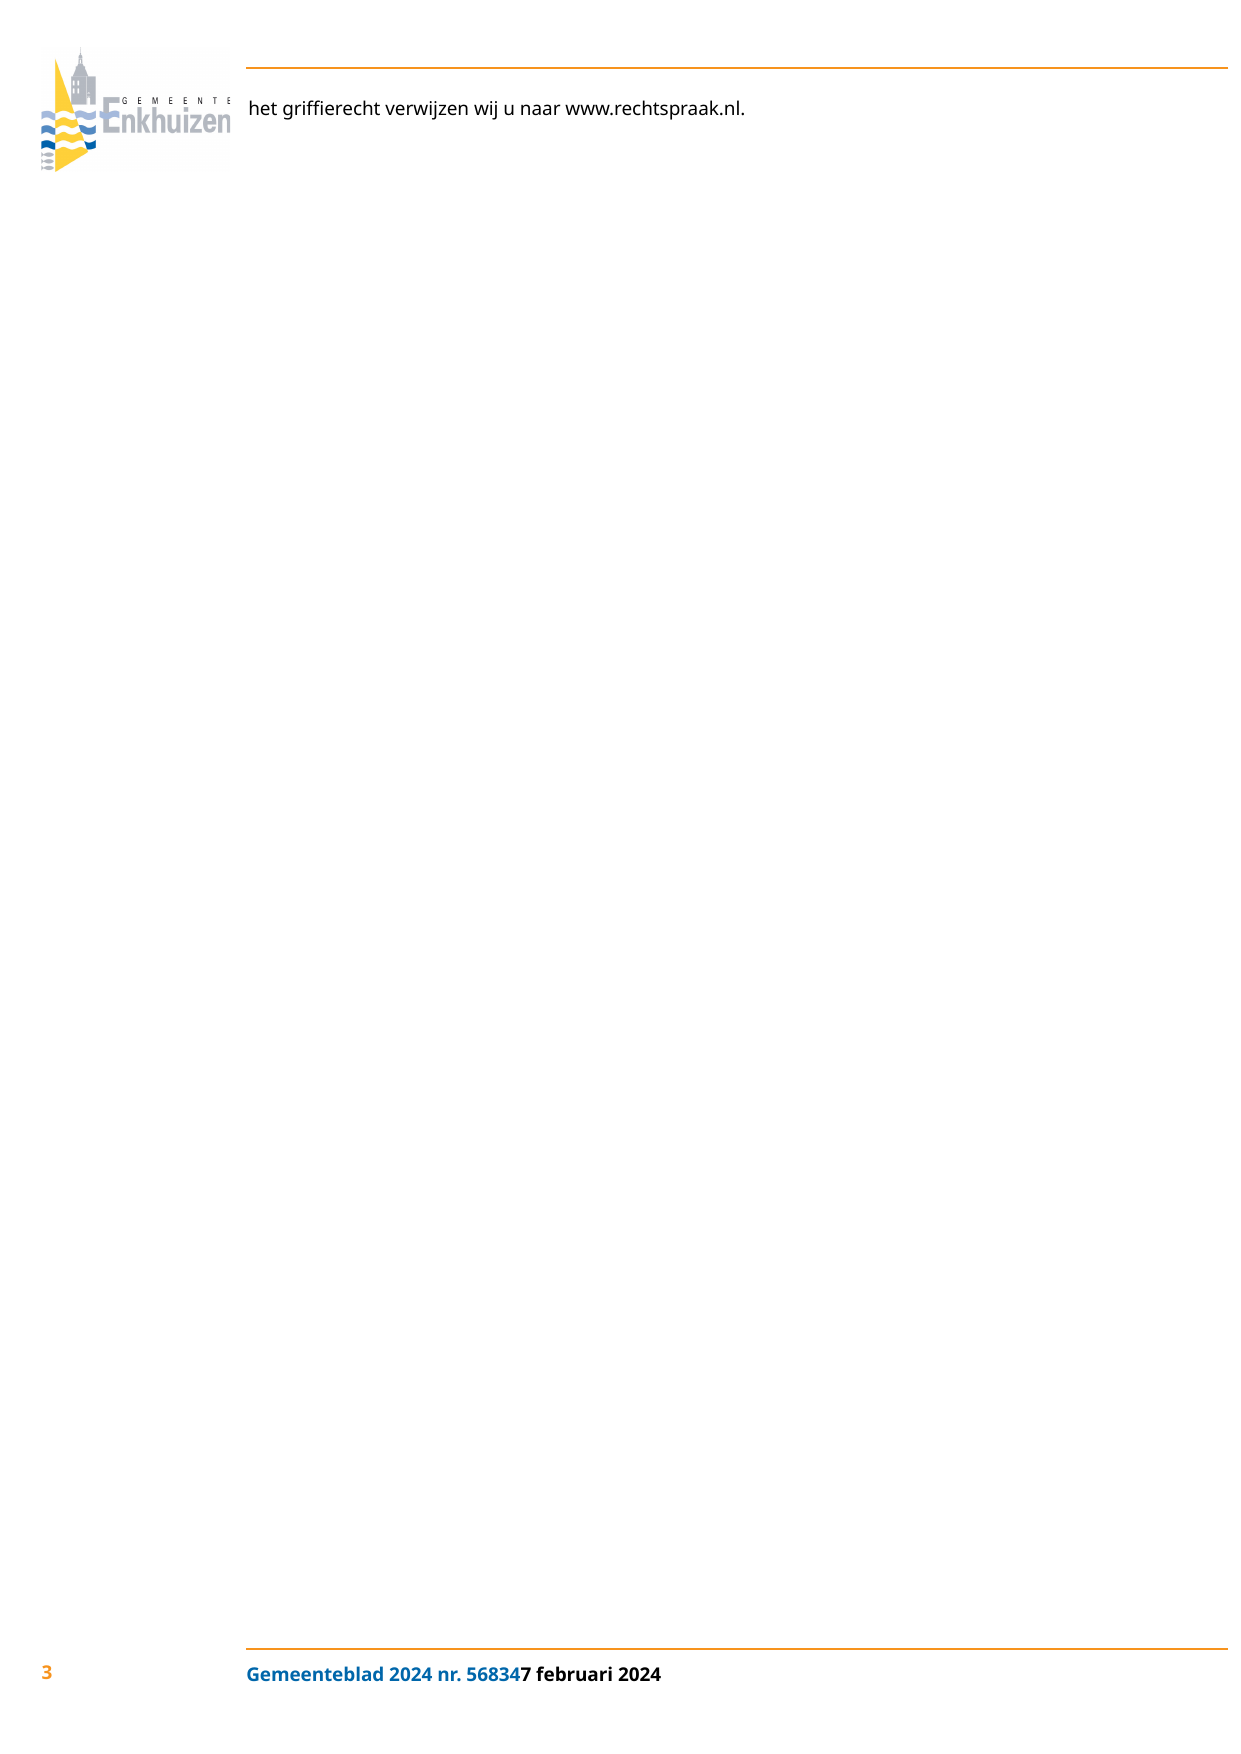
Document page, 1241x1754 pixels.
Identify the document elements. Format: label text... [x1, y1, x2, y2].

picture [41, 47, 231, 172]
text het griffierecht verwijzen wij u naar www.rechtspraak.nl. [248, 95, 1152, 121]
